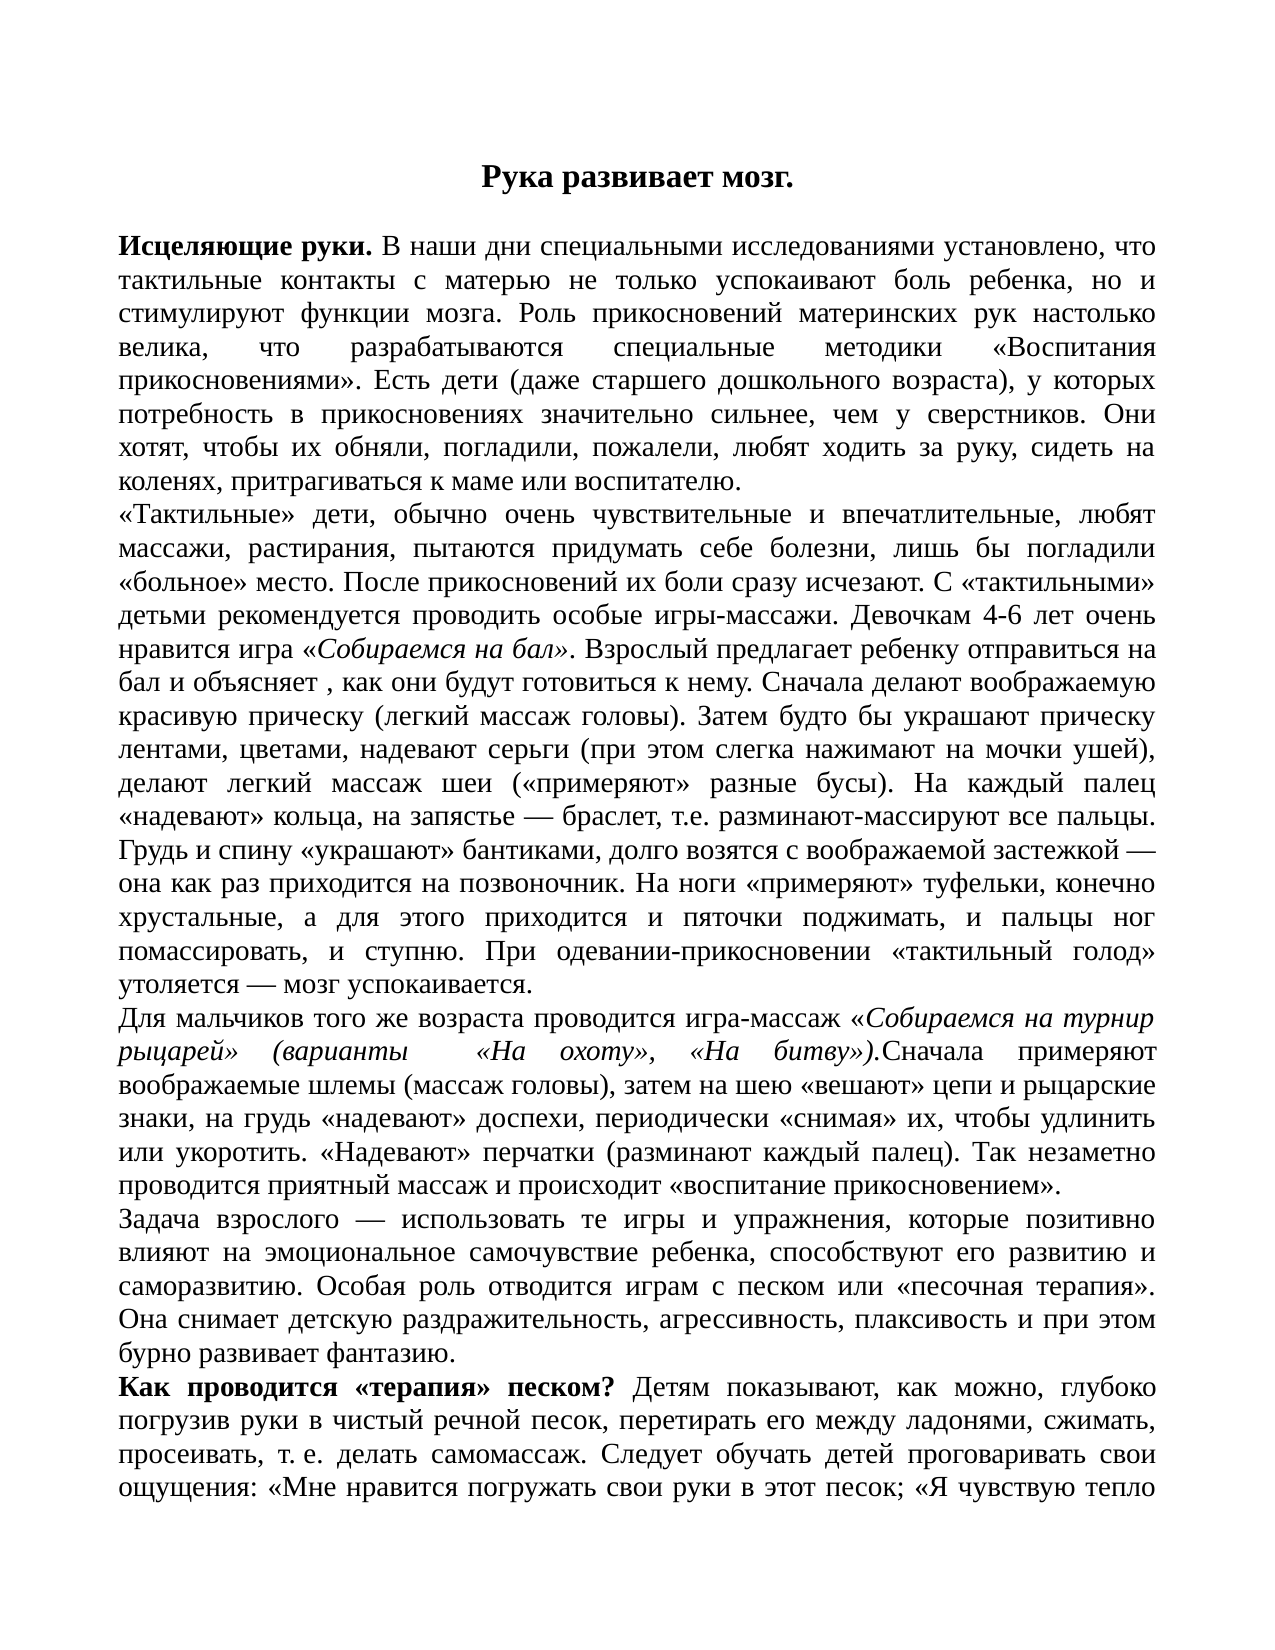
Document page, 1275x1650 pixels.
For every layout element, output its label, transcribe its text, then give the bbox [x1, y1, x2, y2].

text Для мальчиков того же возраста проводится игра-массаж «Собираемся на турнир рыцарей» (варианты «На охоту», «На битву»).Сначала примеряют воображаемые шлемы (массаж головы), затем на шею «вешают» цепи и рыцарские знаки, на грудь «надевают» доспехи, периодически «снимая» их, чтобы удлинить или укоротить. «Надевают» перчатки (разминают каждый палец). Так незаметно проводится приятный массаж и происходит «воспитание прикосновением». [118, 1000, 1157, 1201]
text Задача взрослого — использовать те игры и упражнения, которые позитивно влияют на эмоциональное самочувствие ребенка, способствуют его развитию и саморазвитию. Особая роль отводится играм с песком или «песочная терапия». Она снимает детскую раздражительность, агрессивность, плаксивость и при этом бурно развивает фантазию. [118, 1201, 1157, 1369]
text «Тактильные» дети, обычно очень чувствительные и впечатлительные, любят массажи, растирания, пытаются придумать себе болезни, лишь бы погладили «больное» место. После прикосновений их боли сразу исчезают. С «тактильными» детьми рекомендуется проводить особые игры-массажи. Девочкам 4-6 лет очень нравится игра «Собираемся на бал». Взрослый предлагает ребенку отправиться на бал и объясняет , как они будут готовиться к нему. Сначала делают воображаемую красивую прическу (легкий массаж головы). Затем будто бы украшают прическу лентами, цветами, надевают серьги (при этом слегка нажимают на мочки ушей), делают легкий массаж шеи («примеряют» разные бусы). На каждый палец «надевают» кольца, на запястье — браслет, т.е. разминают-массируют все пальцы. Грудь и спину «украшают» бантиками, долго возятся с воображаемой застежкой — она как раз приходится на позвоночник. На ноги «примеряют» туфельки, конечно хрустальные, а для этого приходится и пяточки поджимать, и пальцы ног помассировать, и ступню. При одевании-прикосновении «тактильный голод» утоляется — мозг успокаивается. [118, 497, 1157, 1000]
text Исцеляющие руки. В наши дни специальными исследованиями установлено, что тактильные контакты с матерью не только успокаивают боль ребенка, но и стимулируют функции мозга. Роль прикосновений материнских рук настолько велика, что разрабатываются специальные методики «Воспитания прикосновениями». Есть дети (даже старшего дошкольного возраста), у которых потребность в прикосновениях значительно сильнее, чем у сверстников. Они хотят, чтобы их обняли, погладили, пожалели, любят ходить за руку, сидеть на коленях, притрагиваться к маме или воспитателю. [118, 228, 1157, 497]
text Рука развивает мозг. [118, 156, 1157, 195]
text Как проводится «терапия» песком? Детям показывают, как можно, глубоко погрузив руки в чистый речной песок, перетирать его между ладонями, сжимать, просеивать, т. е. делать самомассаж. Следует обучать детей проговаривать свои ощущения: «Мне нравится погружать свои руки в этот песок; «Я чувствую тепло [118, 1369, 1157, 1503]
